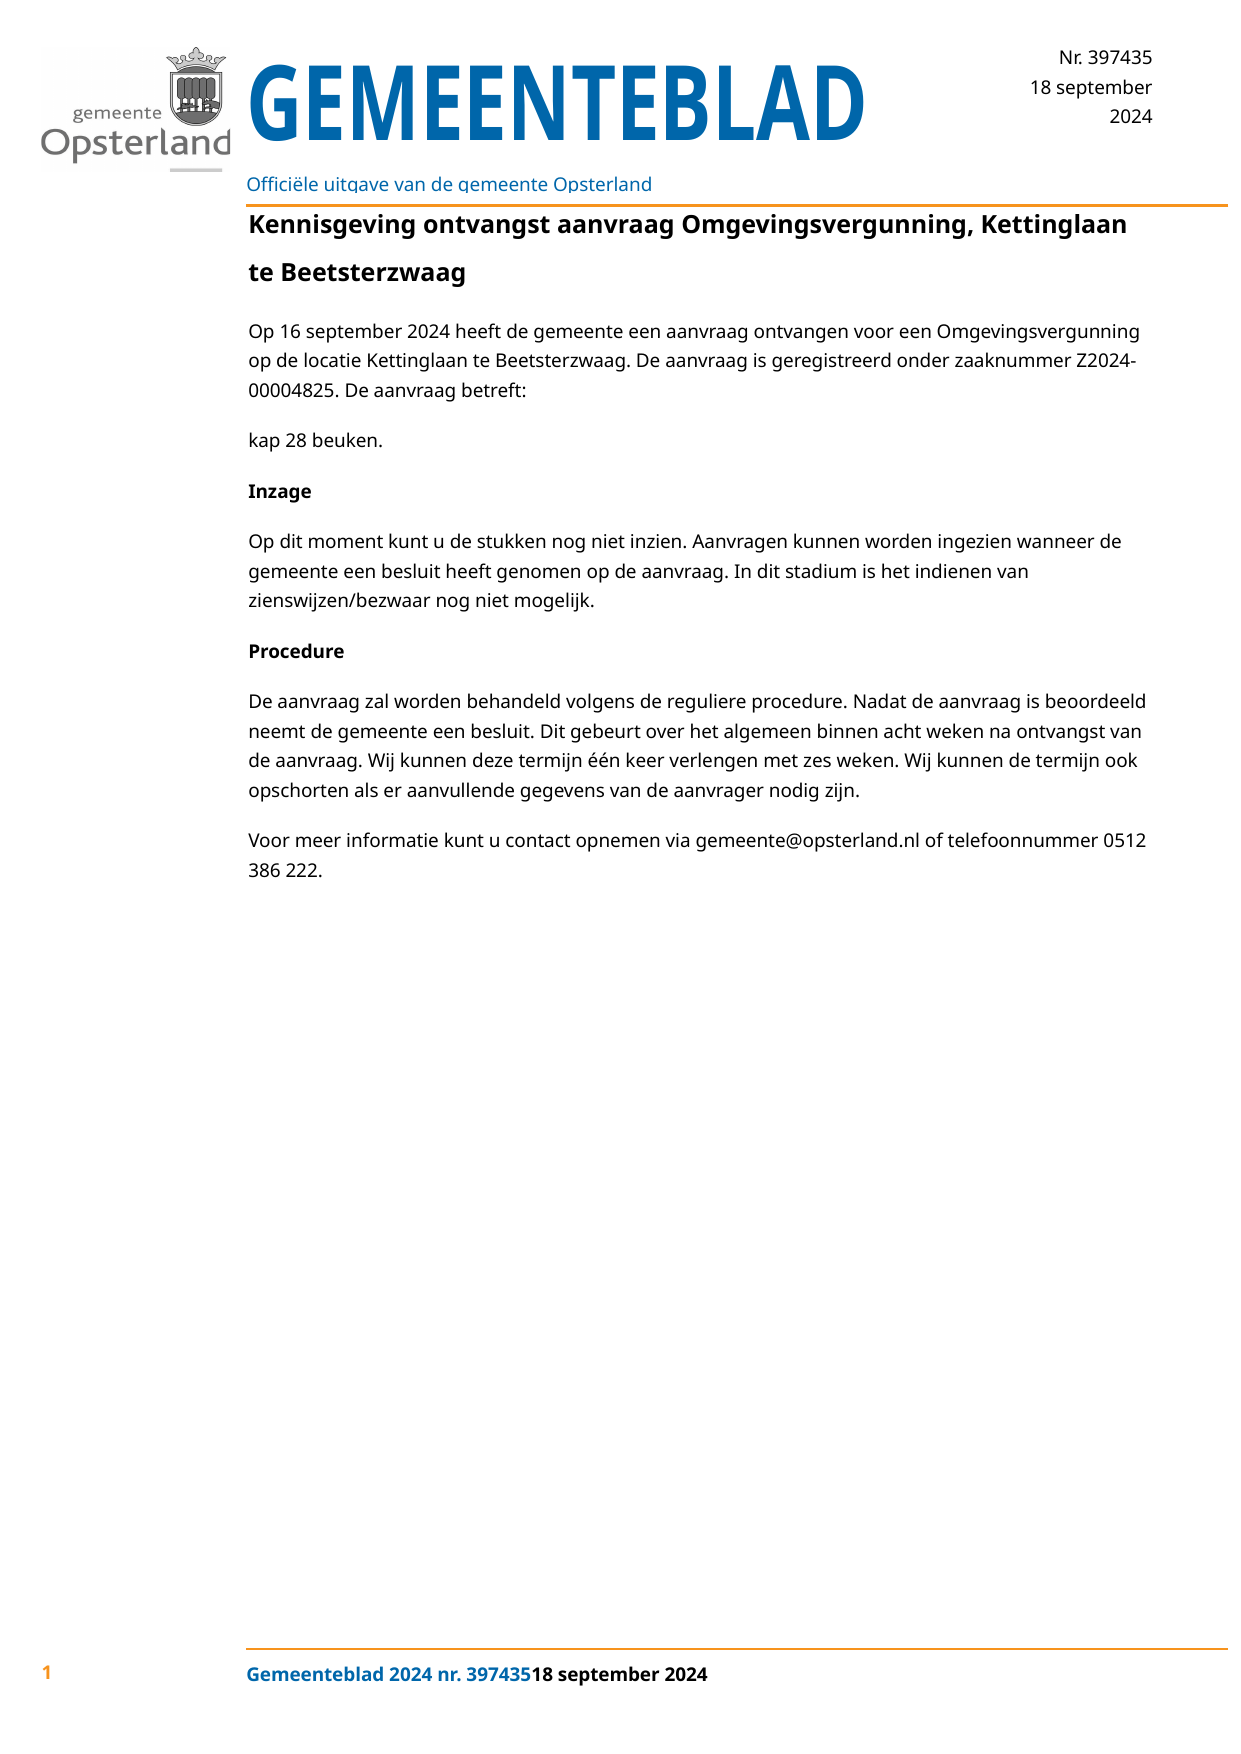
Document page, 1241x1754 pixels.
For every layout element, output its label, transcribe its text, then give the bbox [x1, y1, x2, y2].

text Procedure [248, 638, 1152, 664]
text Op 16 september 2024 heeft de gemeente een aanvraag ontvangen voor een Omgevingsvergunning op de locatie Kettinglaan te Beetsterzwaag. De aanvraag is geregistreerd onder zaaknummer Z2024-00004825. De aanvraag betreft: [248, 318, 1152, 403]
text Kennisgeving ontvangst aanvraag Omgevingsvergunning, Kettinglaan te Beetsterzwaag [248, 207, 1152, 288]
picture [41, 47, 231, 172]
text kap 28 beuken. [248, 427, 1152, 453]
text De aanvraag zal worden behandeld volgens de reguliere procedure. Nadat de aanvraag is beoordeeld neemt de gemeente een besluit. Dit gebeurt over het algemeen binnen acht weken na ontvangst van de aanvraag. Wij kunnen deze termijn één keer verlengen met zes weken. Wij kunnen de termijn ook opschorten als er aanvullende gegevens van de aanvrager nodig zijn. [248, 688, 1152, 803]
text Inzage [248, 478, 1152, 504]
text Voor meer informatie kunt u contact opnemen via gemeente@opsterland.nl of telefoonnummer 0512 386 222. [248, 827, 1152, 883]
text Op dit moment kunt u de stukken nog niet inzien. Aanvragen kunnen worden ingezien wanneer de gemeente een besluit heeft genomen op de aanvraag. In dit stadium is het indienen van zienswijzen/bezwaar nog niet mogelijk. [248, 528, 1152, 613]
